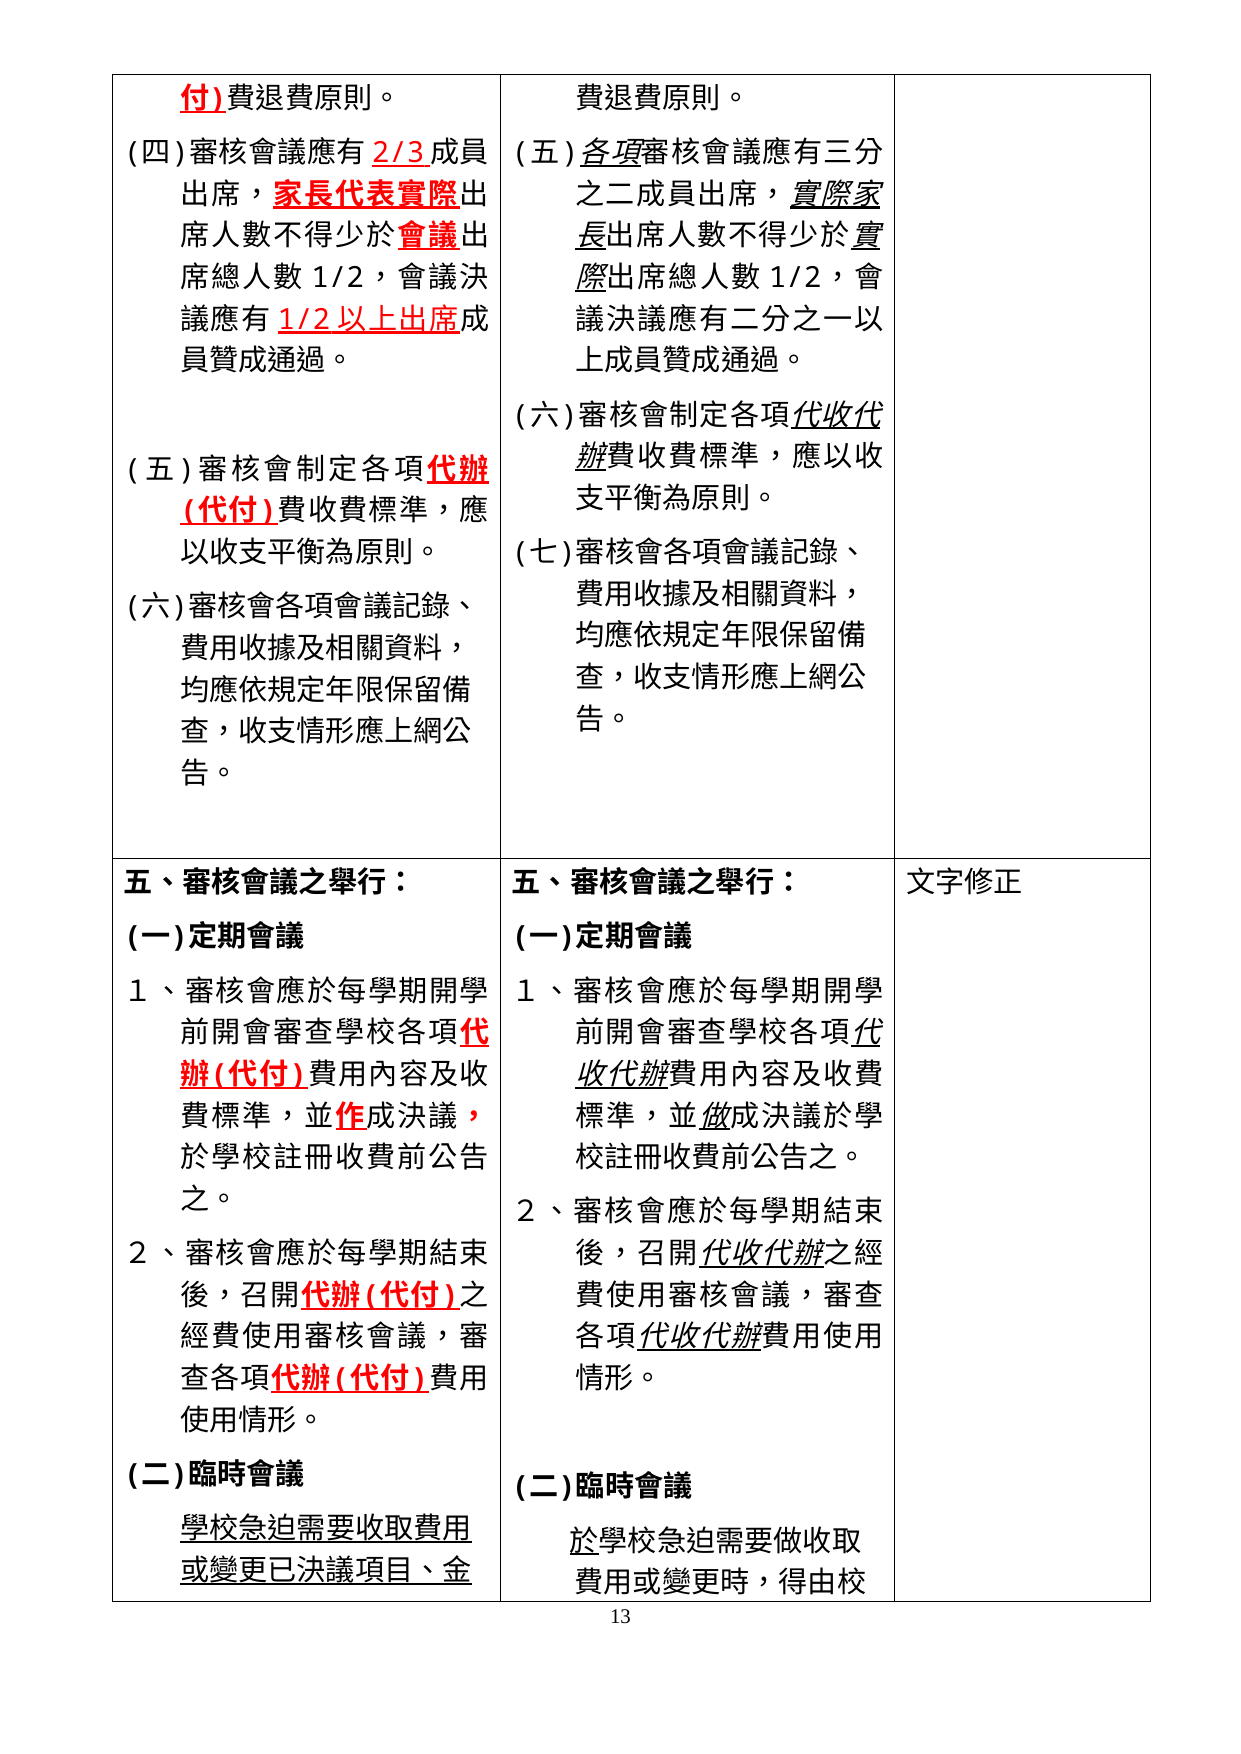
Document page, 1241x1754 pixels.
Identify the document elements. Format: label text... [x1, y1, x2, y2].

table_cell 五、審核會議之舉行： (一)定期會議 １、審核會應於每學期開學前開會審查學校各項代收代辦費用內容及收費標準，並做成決議於學校註冊收費前公告之。 ２、審核會應於每學期結束後，召開代收代辦之經費使用審核會議，審查各項代收代辦費用使用情形。 (二)臨時會議 於學校急迫需要做收取費用或變更時，得由校 [501, 859, 894, 1601]
table_cell 五、審核會議之舉行： (一)定期會議 １、審核會應於每學期開學前開會審查學校各項代辦(代付)費用內容及收費標準，並作成決議，於學校註冊收費前公告之。 ２、審核會應於每學期結束後，召開代辦(代付)之經費使用審核會議，審查各項代辦(代付)費用使用情形。 (二)臨時會議 學校急迫需要收取費用或變更已決議項目、金 [113, 859, 500, 1601]
table_cell [895, 75, 1150, 858]
table_cell 費退費原則。 (五)各項審核會議應有三分之二成員出席，實際家長出席人數不得少於實際出席總人數1/2，會議決議應有二分之一以上成員贊成通過。 (六)審核會制定各項代收代辦費收費標準，應以收支平衡為原則。 (七)審核會各項會議記錄、費用收據及相關資料，均應依規定年限保留備查，收支情形應上網公告。 [501, 75, 894, 858]
table_cell 文字修正 [895, 859, 1150, 1601]
table_cell 付)費退費原則。 (四)審核會議應有2/3成員出席，家長代表實際出席人數不得少於會議出席總人數1/2，會議決議應有1/2以上出席成員贊成通過。 (五)審核會制定各項代辦(代付)費收費標準，應以收支平衡為原則。 (六)審核會各項會議記錄、費用收據及相關資料，均應依規定年限保留備查，收支情形應上網公告。 [113, 75, 500, 858]
